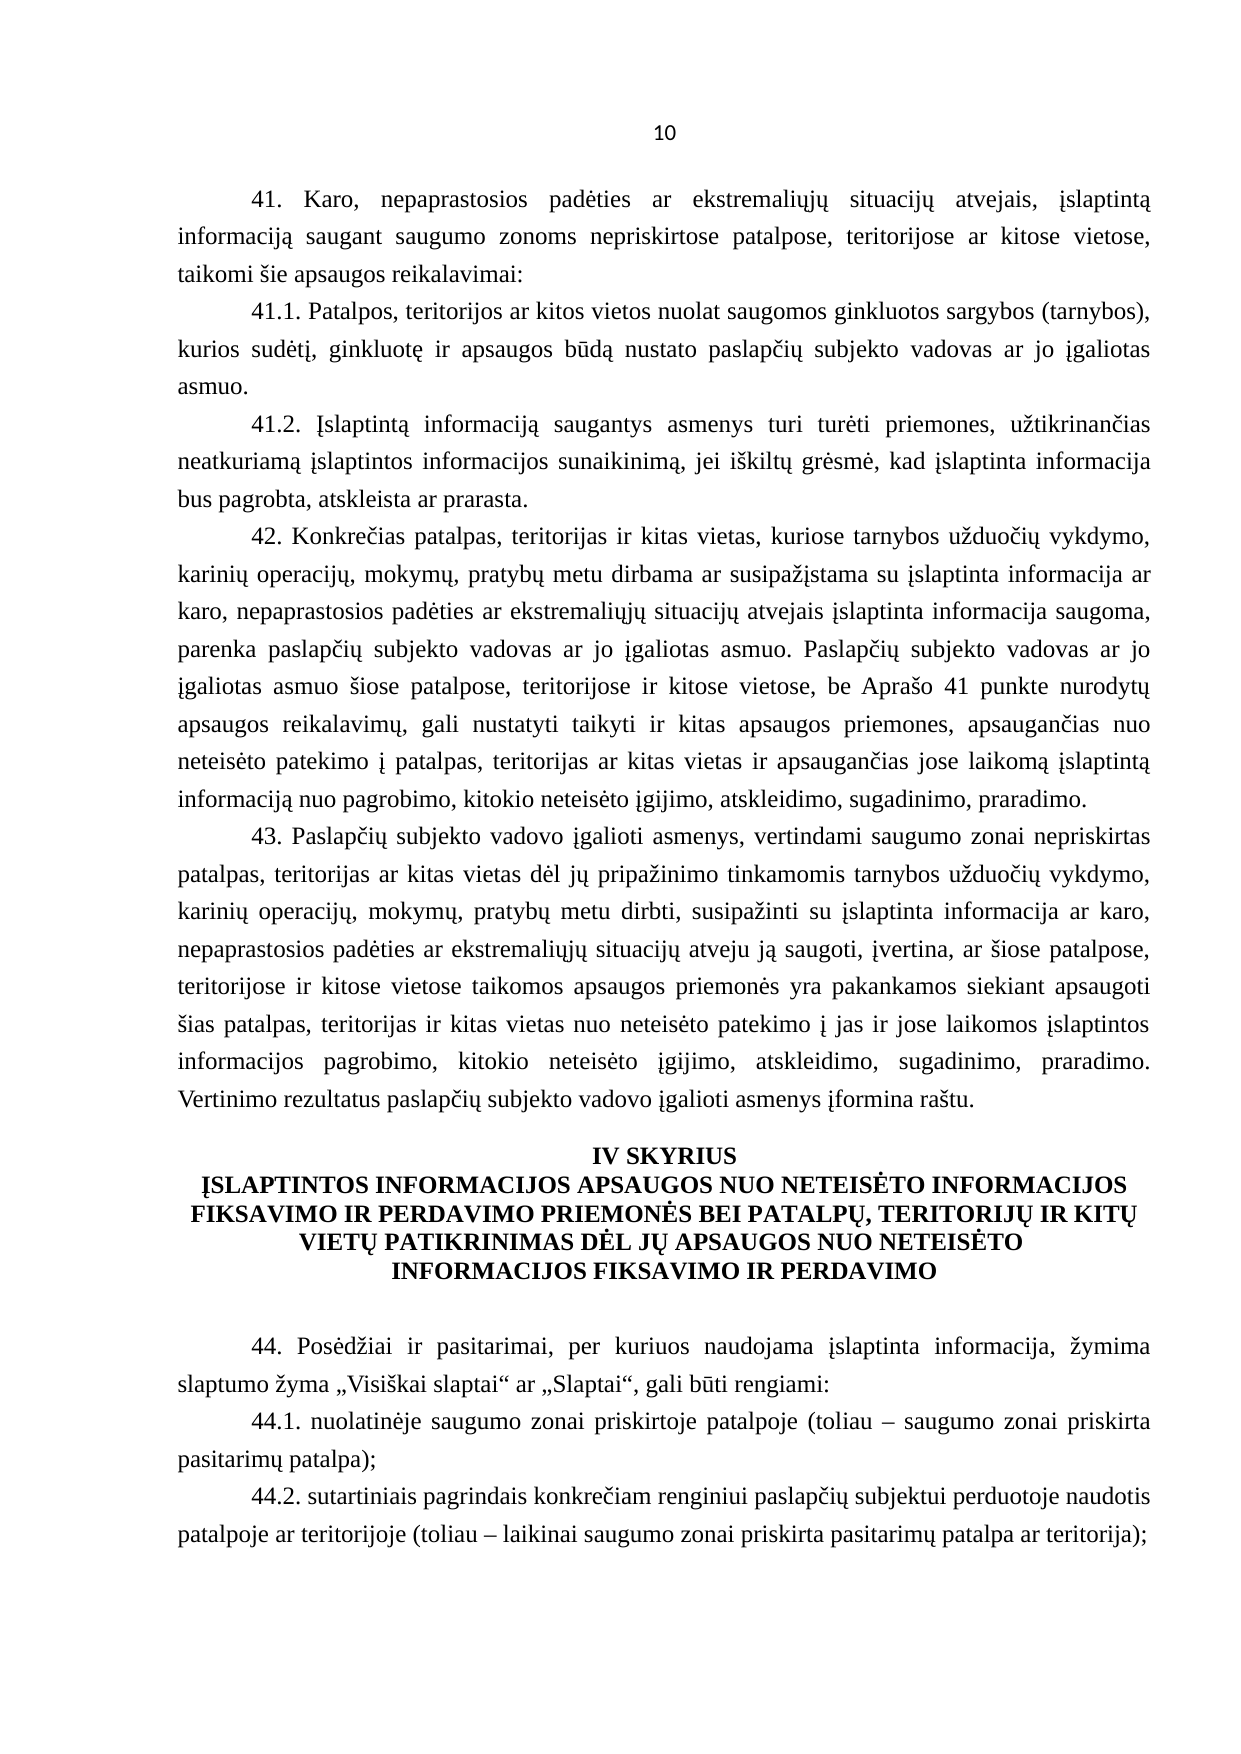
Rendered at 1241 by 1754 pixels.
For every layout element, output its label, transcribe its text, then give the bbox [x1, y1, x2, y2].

text 44. Posėdžiai ir pasitarimai, per kuriuos naudojama įslaptinta informacija, žymima slaptumo žyma „Visiškai slaptai“ ar „Slaptai“, gali būti rengiami: [177, 1322, 1151, 1397]
text 44.2. sutartiniais pagrindais konkrečiam renginiui paslapčių subjektui perduotoje naudotis patalpoje ar teritorijoje (toliau – laikinai saugumo zonai priskirta pasitarimų patalpa ar teritorija); [177, 1472, 1151, 1547]
text IV SKYRIUS [177, 1141, 1151, 1170]
text 44.1. nuolatinėje saugumo zonai priskirtoje patalpoje (toliau – saugumo zonai priskirta pasitarimų patalpa); [177, 1397, 1151, 1472]
text 42. Konkrečias patalpas, teritorijas ir kitas vietas, kuriose tarnybos užduočių vykdymo, karinių operacijų, mokymų, pratybų metu dirbama ar susipažįstama su įslaptinta informacija ar karo, nepaprastosios padėties ar ekstremaliųjų situacijų atvejais įslaptinta informacija saugoma, parenka paslapčių subjekto vadovas ar jo įgaliotas asmuo. Paslapčių subjekto vadovas ar jo įgaliotas asmuo šiose patalpose, teritorijose ir kitose vietose, be Aprašo 41 punkte nurodytų apsaugos reikalavimų, gali nustatyti taikyti ir kitas apsaugos priemones, apsaugančias nuo neteisėto patekimo į patalpas, teritorijas ar kitas vietas ir apsaugančias jose laikomą įslaptintą informaciją nuo pagrobimo, kitokio neteisėto įgijimo, atskleidimo, sugadinimo, praradimo. [177, 512, 1151, 812]
text 41.1. Patalpos, teritorijos ar kitos vietos nuolat saugomos ginkluotos sargybos (tarnybos), kurios sudėtį, ginkluotę ir apsaugos būdą nustato paslapčių subjekto vadovas ar jo įgaliotas asmuo. [177, 287, 1151, 400]
text 43. Paslapčių subjekto vadovo įgalioti asmenys, vertindami saugumo zonai nepriskirtas patalpas, teritorijas ar kitas vietas dėl jų pripažinimo tinkamomis tarnybos užduočių vykdymo, karinių operacijų, mokymų, pratybų metu dirbti, susipažinti su įslaptinta informacija ar karo, nepaprastosios padėties ar ekstremaliųjų situacijų atveju ją saugoti, įvertina, ar šiose patalpose, teritorijose ir kitose vietose taikomos apsaugos priemonės yra pakankamos siekiant apsaugoti šias patalpas, teritorijas ir kitas vietas nuo neteisėto patekimo į jas ir jose laikomos įslaptintos informacijos pagrobimo, kitokio neteisėto įgijimo, atskleidimo, sugadinimo, praradimo. Vertinimo rezultatus paslapčių subjekto vadovo įgalioti asmenys įformina raštu. [177, 812, 1151, 1112]
text INFORMACIJOS FIKSAVIMO IR PERDAVIMO [177, 1256, 1151, 1285]
text ĮSLAPTINTOS INFORMACIJOS APSAUGOS NUO NETEISĖTO INFORMACIJOS FIKSAVIMO IR PERDAVIMO PRIEMONĖS BEI PATALPŲ, TERITORIJŲ IR KITŲ VIETŲ PATIKRINIMAS DĖL JŲ APSAUGOS NUO NETEISĖTO [177, 1170, 1151, 1256]
text 41. Karo, nepaprastosios padėties ar ekstremaliųjų situacijų atvejais, įslaptintą informaciją saugant saugumo zonoms nepriskirtose patalpose, teritorijose ar kitose vietose, taikomi šie apsaugos reikalavimai: [177, 175, 1151, 287]
text 41.2. Įslaptintą informaciją saugantys asmenys turi turėti priemones, užtikrinančias neatkuriamą įslaptintos informacijos sunaikinimą, jei iškiltų grėsmė, kad įslaptinta informacija bus pagrobta, atskleista ar prarasta. [177, 400, 1151, 512]
